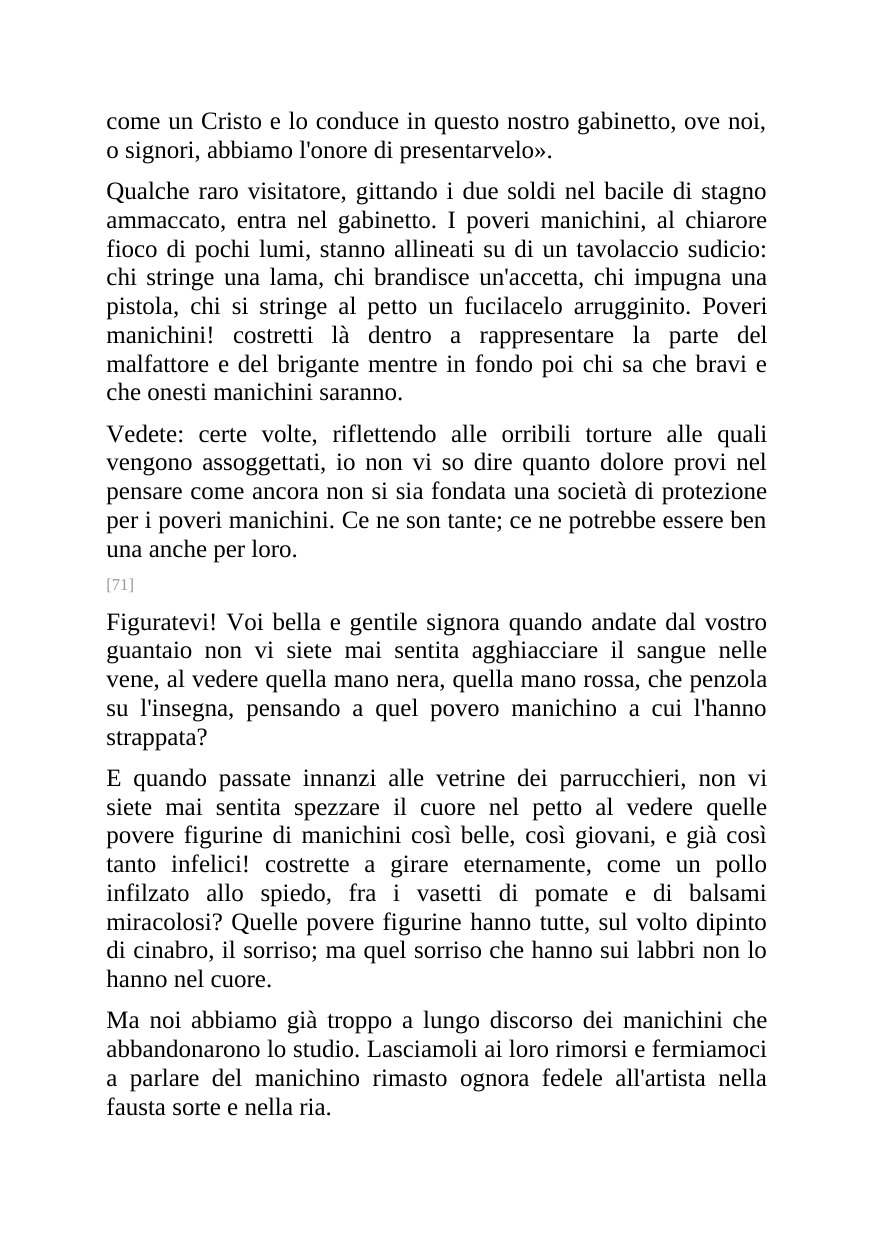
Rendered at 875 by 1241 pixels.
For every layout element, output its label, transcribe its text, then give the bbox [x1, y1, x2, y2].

text [71] [134, 575, 768, 594]
text come un Cristo e lo conduce in questo nostro gabinetto, ove noi, o signori, abbiamo l'onore di presentarvelo». [106, 106, 768, 164]
text Vedete: certe volte, riflettendo alle orribili torture alle quali vengono assoggettati, io non vi so dire quanto dolore provi nel pensare come ancora non si sia fondata una società di protezione per i poveri manichini. Ce ne son tante; ce ne potrebbe essere ben una anche per loro. [106, 419, 768, 562]
text Qualche raro visitatore, gittando i due soldi nel bacile di stagno ammaccato, entra nel gabinetto. I poveri manichini, al chiarore fioco di pochi lumi, stanno allineati su di un tavolaccio sudicio: chi stringe una lama, chi brandisce un'accetta, chi impugna una pistola, chi si stringe al petto un fucilacelo arrugginito. Poveri manichini! costretti là dentro a rappresentare la parte del malfattore e del brigante mentre in fondo poi chi sa che bravi e che onesti manichini saranno. [106, 176, 768, 406]
text Figuratevi! Voi bella e gentile signora quando andate dal vostro guantaio non vi siete mai sentita agghiacciare il sangue nelle vene, al vedere quella mano nera, quella mano rossa, che penzola su l'insegna, pensando a quel povero manichino a cui l'hanno strappata? [106, 607, 768, 750]
text Ma noi abbiamo già troppo a lungo discorso dei manichini che abbandonarono lo studio. Lasciamoli ai loro rimorsi e fermiamoci a parlare del manichino rimasto ognora fedele all'artista nella fausta sorte e nella ria. [106, 1005, 768, 1120]
text E quando passate innanzi alle vetrine dei parrucchieri, non vi siete mai sentita spezzare il cuore nel petto al vedere quelle povere figurine di manichini così belle, così giovani, e già così tanto infelici! costrette a girare eternamente, come un pollo infilzato allo spiedo, fra i vasetti di pomate e di balsami miracolosi? Quelle povere figurine hanno tutte, sul volto dipinto di cinabro, il sorriso; ma quel sorriso che hanno sui labbri non lo hanno nel cuore. [106, 763, 768, 993]
